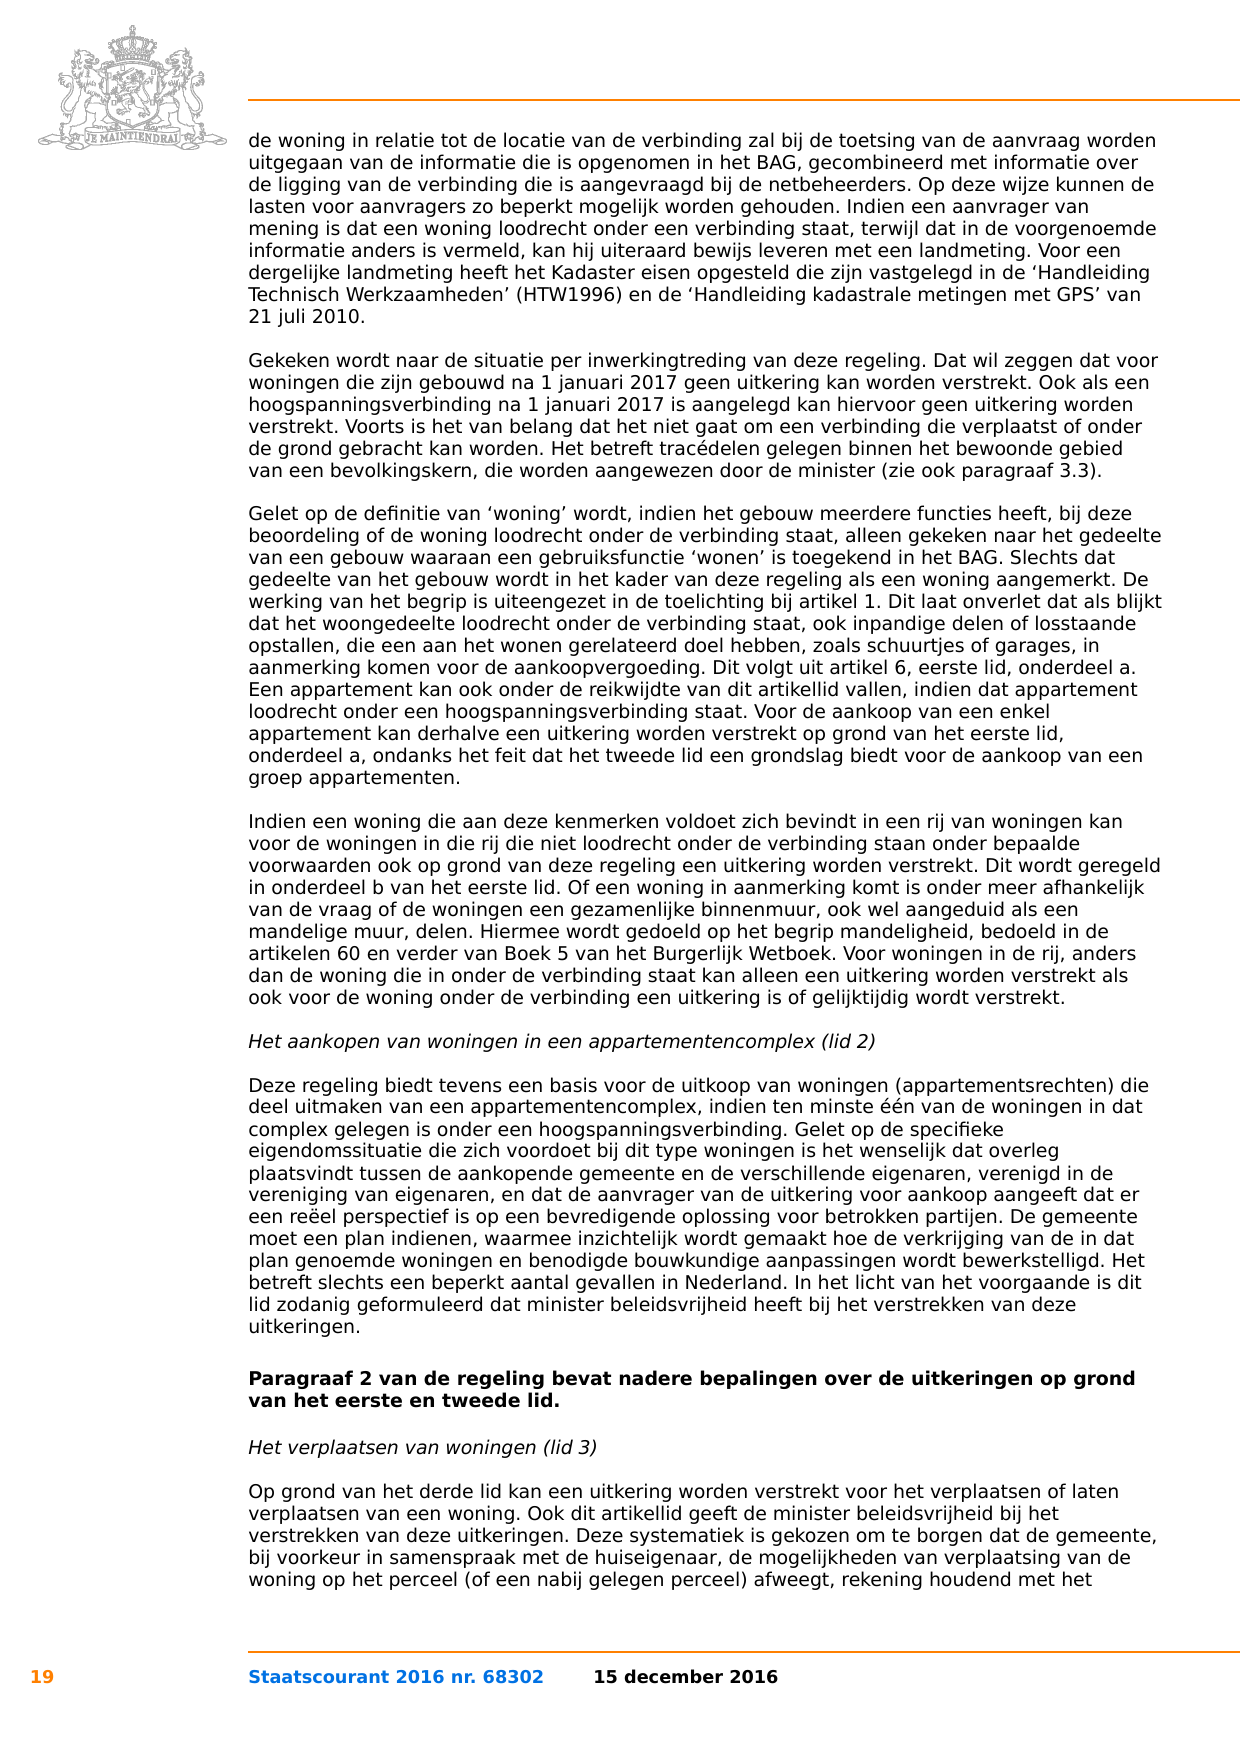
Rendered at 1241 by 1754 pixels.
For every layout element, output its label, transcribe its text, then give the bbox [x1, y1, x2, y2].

text Deze regeling biedt tevens een basis voor de uitkoop van woningen (appartementsrechten) die deel uitmaken van een appartementencomplex, indien ten minste één van de woningen in dat complex gelegen is onder een hoogspanningsverbinding. Gelet op de specifieke eigendomssituatie die zich voordoet bij dit type woningen is het wenselijk dat overleg plaatsvindt tussen de aankopende gemeente en de verschillende eigenaren, verenigd in de vereniging van eigenaren, en dat de aanvrager van de uitkering voor aankoop aangeeft dat er een reëel perspectief is op een bevredigende oplossing voor betrokken partijen. De gemeente moet een plan indienen, waarmee inzichtelijk wordt gemaakt hoe de verkrijging van de in dat plan genoemde woningen en benodigde bouwkundige aanpassingen wordt bewerkstelligd. Het betreft slechts een beperkt aantal gevallen in Nederland. In het licht van het voorgaande is dit lid zodanig geformuleerd dat minister beleidsvrijheid heeft bij het verstrekken van deze uitkeringen. [248, 1074, 1163, 1338]
text Gekeken wordt naar de situatie per inwerkingtreding van deze regeling. Dat wil zeggen dat voor woningen die zijn gebouwd na 1 januari 2017 geen uitkering kan worden verstrekt. Ook als een hoogspanningsverbinding na 1 januari 2017 is aangelegd kan hiervoor geen uitkering worden verstrekt. Voorts is het van belang dat het niet gaat om een verbinding die verplaatst of onder de grond gebracht kan worden. Het betreft tracédelen gelegen binnen het bewoonde gebied van een bevolkingskern, die worden aangewezen door de minister (zie ook paragraaf 3.3). [248, 349, 1163, 481]
text Op grond van het derde lid kan een uitkering worden verstrekt voor het verplaatsen of laten verplaatsen van een woning. Ook dit artikellid geeft de minister beleidsvrijheid bij het verstrekken van deze uitkeringen. Deze systematiek is gekozen om te borgen dat de gemeente, bij voorkeur in samenspraak met de huiseigenaar, de mogelijkheden van verplaatsing van de woning op het perceel (of een nabij gelegen perceel) afweegt, rekening houdend met het [248, 1481, 1163, 1591]
subtitle Het aankopen van woningen in een appartementencomplex (lid 2) [248, 1031, 1163, 1053]
picture [38, 25, 227, 150]
text Indien een woning die aan deze kenmerken voldoet zich bevindt in een rij van woningen kan voor de woningen in die rij die niet loodrecht onder de verbinding staan onder bepaalde voorwaarden ook op grond van deze regeling een uitkering worden verstrekt. Dit wordt geregeld in onderdeel b van het eerste lid. Of een woning in aanmerking komt is onder meer afhankelijk van de vraag of de woningen een gezamenlijke binnenmuur, ook wel aangeduid als een mandelige muur, delen. Hiermee wordt gedoeld op het begrip mandeligheid, bedoeld in de artikelen 60 en verder van Boek 5 van het Burgerlijk Wetboek. Voor woningen in de rij, anders dan de woning die in onder de verbinding staat kan alleen een uitkering worden verstrekt als ook voor de woning onder de verbinding een uitkering is of gelijktijdig wordt verstrekt. [248, 811, 1163, 1009]
text de woning in relatie tot de locatie van de verbinding zal bij de toetsing van de aanvraag worden uitgegaan van de informatie die is opgenomen in het BAG, gecombineerd met informatie over de ligging van de verbinding die is aangevraagd bij de netbeheerders. Op deze wijze kunnen de lasten voor aanvragers zo beperkt mogelijk worden gehouden. Indien een aanvrager van mening is dat een woning loodrecht onder een verbinding staat, terwijl dat in de voorgenoemde informatie anders is vermeld, kan hij uiteraard bewijs leveren met een landmeting. Voor een dergelijke landmeting heeft het Kadaster eisen opgesteld die zijn vastgelegd in de ‘Handleiding Technisch Werkzaamheden’ (HTW1996) en de ‘Handleiding kadastrale metingen met GPS’ van 21 juli 2010. [248, 130, 1163, 328]
subtitle Paragraaf 2 van de regeling bevat nadere bepalingen over de uitkeringen op grond van het eerste en tweede lid. [248, 1368, 1163, 1412]
subtitle Het verplaatsen van woningen (lid 3) [248, 1437, 1163, 1459]
text Gelet op de definitie van ‘woning’ wordt, indien het gebouw meerdere functies heeft, bij deze beoordeling of de woning loodrecht onder de verbinding staat, alleen gekeken naar het gedeelte van een gebouw waaraan een gebruiksfunctie ‘wonen’ is toegekend in het BAG. Slechts dat gedeelte van het gebouw wordt in het kader van deze regeling als een woning aangemerkt. De werking van het begrip is uiteengezet in de toelichting bij artikel 1. Dit laat onverlet dat als blijkt dat het woongedeelte loodrecht onder de verbinding staat, ook inpandige delen of losstaande opstallen, die een aan het wonen gerelateerd doel hebben, zoals schuurtjes of garages, in aanmerking komen voor de aankoopvergoeding. Dit volgt uit artikel 6, eerste lid, onderdeel a. Een appartement kan ook onder de reikwijdte van dit artikellid vallen, indien dat appartement loodrecht onder een hoogspanningsverbinding staat. Voor de aankoop van een enkel appartement kan derhalve een uitkering worden verstrekt op grond van het eerste lid, onderdeel a, ondanks het feit dat het tweede lid een grondslag biedt voor de aankoop van een groep appartementen. [248, 503, 1163, 789]
